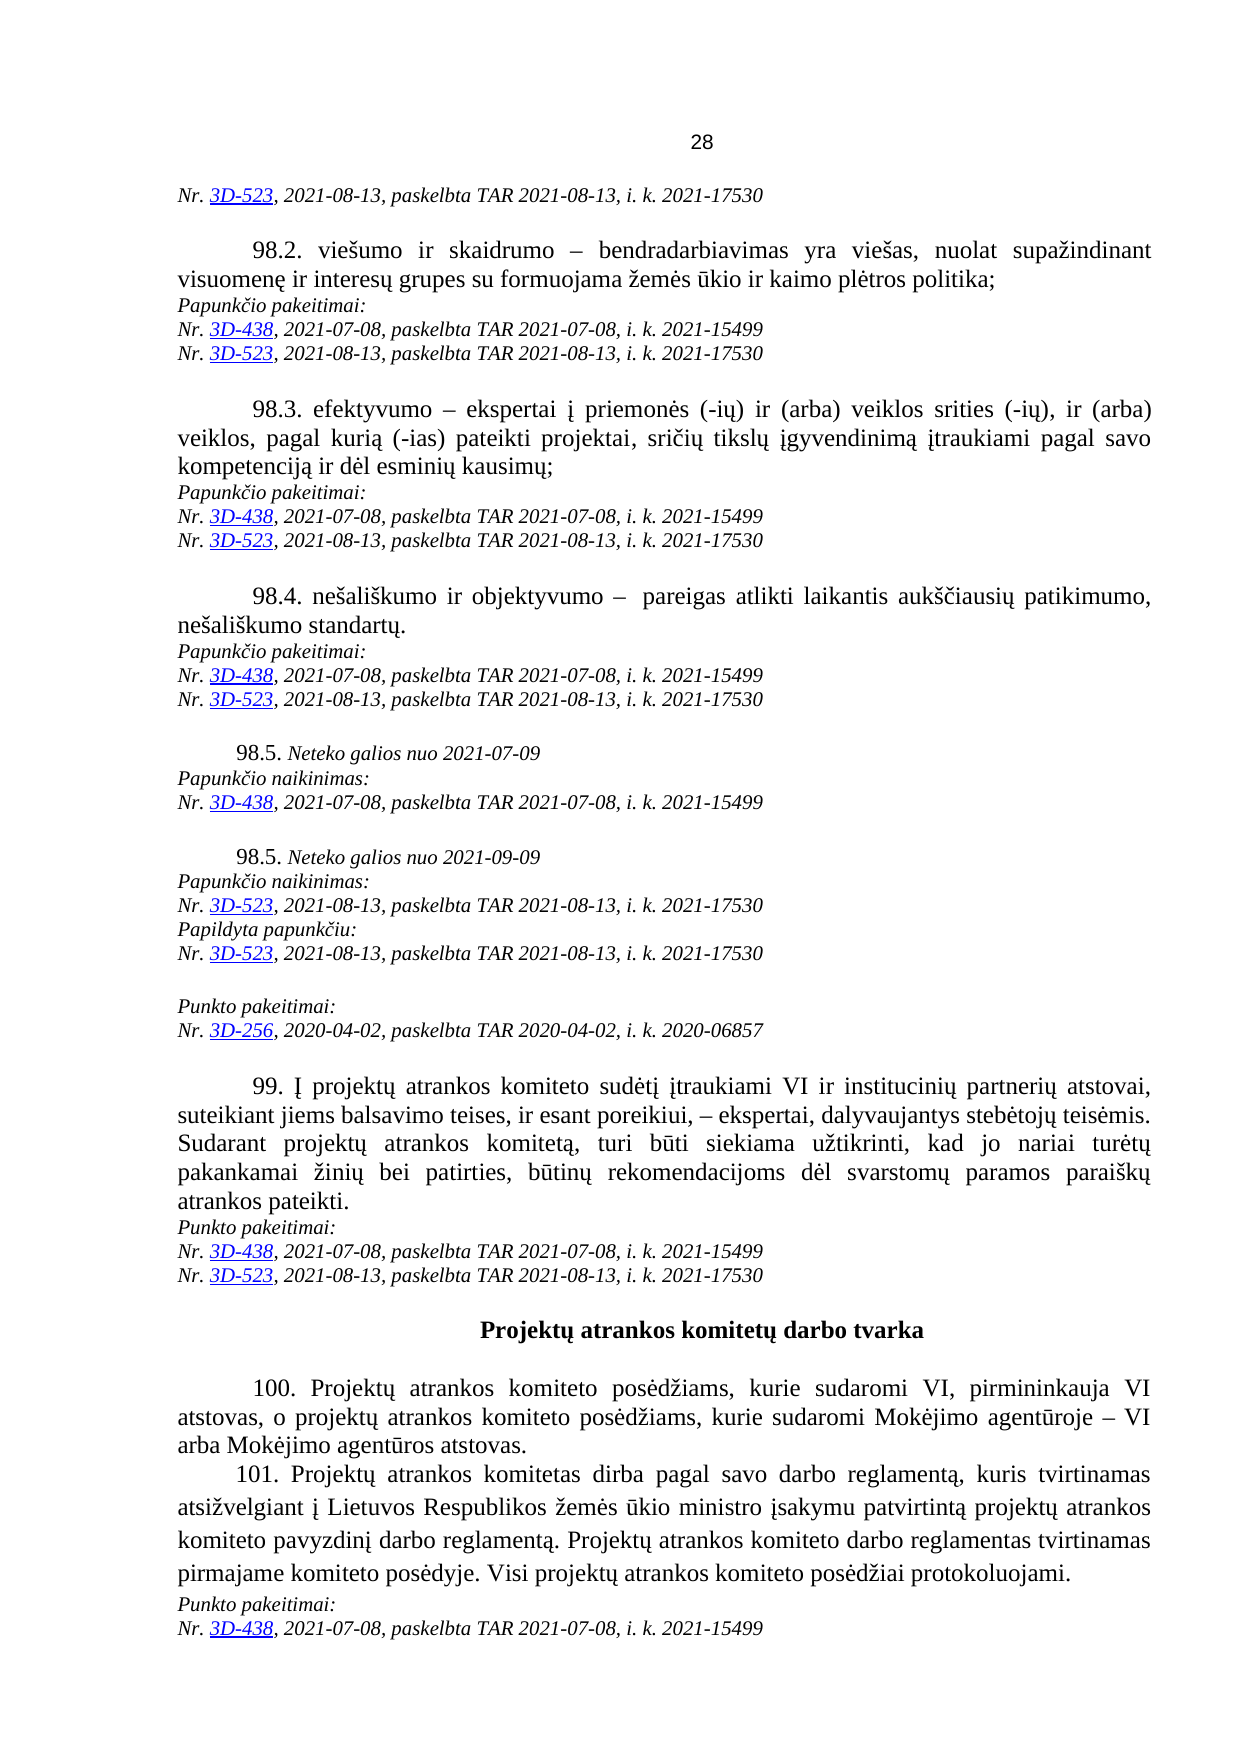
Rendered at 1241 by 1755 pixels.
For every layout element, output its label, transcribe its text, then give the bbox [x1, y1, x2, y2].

text 98.5. Neteko galios nuo 2021-09-09 [177, 843, 1152, 869]
text Nr. 3D-523, 2021-08-13, paskelbta TAR 2021-08-13, i. k. 2021-17530 [177, 341, 1152, 365]
text Nr. 3D-523, 2021-08-13, paskelbta TAR 2021-08-13, i. k. 2021-17530 [177, 183, 1152, 207]
text Nr. 3D-256, 2020-04-02, paskelbta TAR 2020-04-02, i. k. 2020-06857 [177, 1018, 1152, 1042]
text 98.3. efektyvumo – ekspertai į priemonės (-ių) ir (arba) veiklos srities (-ių), ir (arba) veiklos, pagal kurią (-ias) pateikti projektai, sričių tikslų įgyvendinimą įtraukiami pagal savo kompetenciją ir dėl esminių kausimų; [177, 394, 1152, 480]
text Nr. 3D-438, 2021-07-08, paskelbta TAR 2021-07-08, i. k. 2021-15499 [177, 790, 1152, 814]
text Punkto pakeitimai: [177, 1215, 1152, 1239]
text Nr. 3D-523, 2021-08-13, paskelbta TAR 2021-08-13, i. k. 2021-17530 [177, 528, 1152, 552]
text Papildyta papunkčiu: [177, 917, 1152, 941]
text Punkto pakeitimai: [177, 1591, 1152, 1616]
text Nr. 3D-523, 2021-08-13, paskelbta TAR 2021-08-13, i. k. 2021-17530 [177, 1263, 1152, 1287]
text Papunkčio pakeitimai: [177, 480, 1152, 504]
text Nr. 3D-438, 2021-07-08, paskelbta TAR 2021-07-08, i. k. 2021-15499 [177, 504, 1152, 528]
text Papunkčio naikinimas: [177, 766, 1152, 790]
text 101. Projektų atrankos komitetas dirba pagal savo darbo reglamentą, kuris tvirtinamas atsižvelgiant į Lietuvos Respublikos žemės ūkio ministro įsakymu patvirtintą projektų atrankos komiteto pavyzdinį darbo reglamentą. Projektų atrankos komiteto darbo reglamentas tvirtinamas pirmajame komiteto posėdyje. Visi projektų atrankos komiteto posėdžiai protokoluojami. [177, 1459, 1152, 1587]
text Papunkčio pakeitimai: [177, 293, 1152, 317]
text Papunkčio pakeitimai: [177, 638, 1152, 663]
text 99. Į projektų atrankos komiteto sudėtį įtraukiami VI ir institucinių partnerių atstovai, suteikiant jiems balsavimo teises, ir esant poreikiui, – ekspertai, dalyvaujantys stebėtojų teisėmis. Sudarant projektų atrankos komitetą, turi būti siekiama užtikrinti, kad jo nariai turėtų pakankamai žinių bei patirties, būtinų rekomendacijoms dėl svarstomų paramos paraiškų atrankos pateikti. [177, 1071, 1152, 1215]
text Projektų atrankos komitetų darbo tvarka [177, 1316, 1152, 1344]
text Nr. 3D-438, 2021-07-08, paskelbta TAR 2021-07-08, i. k. 2021-15499 [177, 317, 1152, 341]
text Punkto pakeitimai: [177, 994, 1152, 1018]
text Nr. 3D-438, 2021-07-08, paskelbta TAR 2021-07-08, i. k. 2021-15499 [177, 1239, 1152, 1263]
text Papunkčio naikinimas: [177, 869, 1152, 893]
text Nr. 3D-523, 2021-08-13, paskelbta TAR 2021-08-13, i. k. 2021-17530 [177, 687, 1152, 711]
text 100. Projektų atrankos komiteto posėdžiams, kurie sudaromi VI, pirmininkauja VI atstovas, o projektų atrankos komiteto posėdžiams, kurie sudaromi Mokėjimo agentūroje – VI arba Mokėjimo agentūros atstovas. [177, 1373, 1152, 1459]
text Nr. 3D-523, 2021-08-13, paskelbta TAR 2021-08-13, i. k. 2021-17530 [177, 941, 1152, 965]
text Nr. 3D-438, 2021-07-08, paskelbta TAR 2021-07-08, i. k. 2021-15499 [177, 663, 1152, 687]
text 98.4. nešališkumo ir objektyvumo – pareigas atlikti laikantis aukščiausių patikimumo, nešališkumo standartų. [177, 581, 1152, 638]
text Nr. 3D-438, 2021-07-08, paskelbta TAR 2021-07-08, i. k. 2021-15499 [177, 1616, 1152, 1639]
text Nr. 3D-523, 2021-08-13, paskelbta TAR 2021-08-13, i. k. 2021-17530 [177, 893, 1152, 917]
text 98.2. viešumo ir skaidrumo – bendradarbiavimas yra viešas, nuolat supažindinant visuomenę ir interesų grupes su formuojama žemės ūkio ir kaimo plėtros politika; [177, 235, 1152, 293]
text 98.5. Neteko galios nuo 2021-07-09 [177, 739, 1152, 766]
